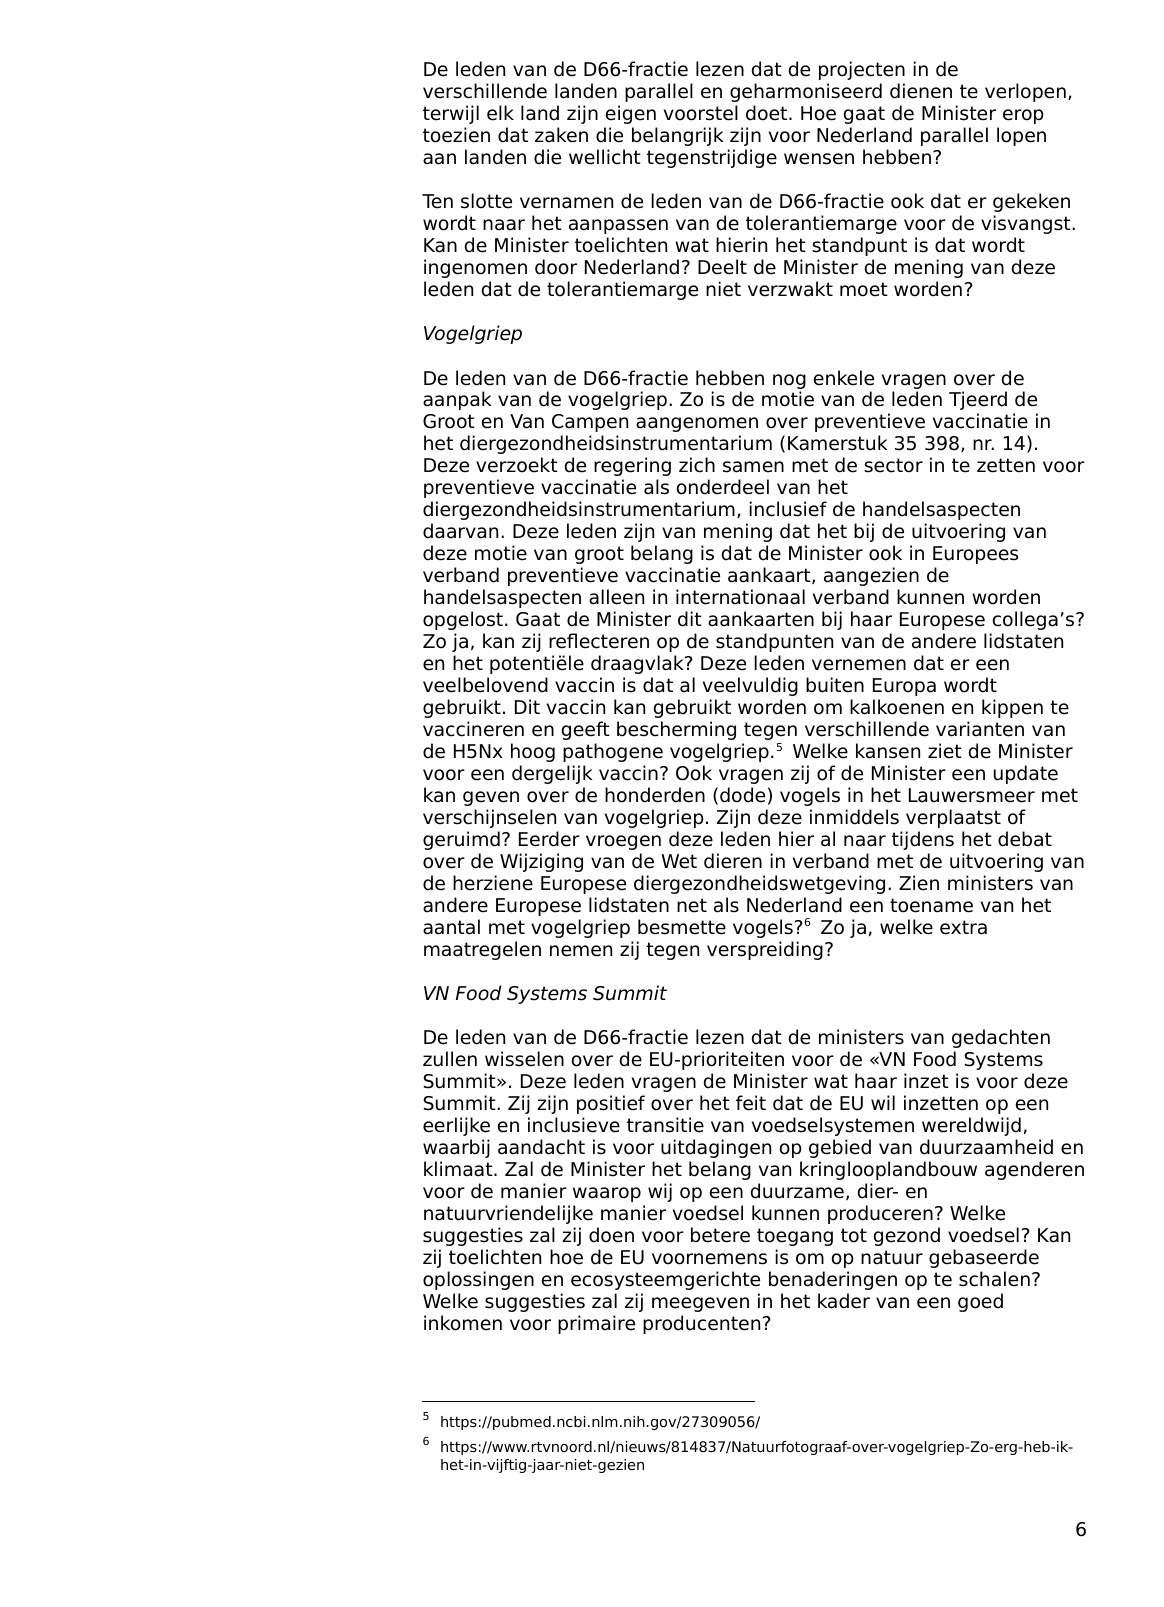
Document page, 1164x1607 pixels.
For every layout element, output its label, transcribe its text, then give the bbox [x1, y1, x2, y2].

text De leden van de D66-fractie lezen dat de ministers van gedachten zullen wisselen over de EU-prioriteiten voor de «VN Food Systems Summit». Deze leden vragen de Minister wat haar inzet is voor deze Summit. Zij zijn positief over het feit dat de EU wil inzetten op een eerlijke en inclusieve transitie van voedselsystemen wereldwijd, waarbij aandacht is voor uitdagingen op gebied van duurzaamheid en klimaat. Zal de Minister het belang van kringlooplandbouw agenderen voor de manier waarop wij op een duurzame, dier- en natuurvriendelijke manier voedsel kunnen produceren? Welke suggesties zal zij doen voor betere toegang tot gezond voedsel? Kan zij toelichten hoe de EU voornemens is om op natuur gebaseerde oplossingen en ecosysteemgerichte benaderingen op te schalen? Welke suggesties zal zij meegeven in het kader van een goed inkomen voor primaire producenten? [422, 1027, 1087, 1335]
text Ten slotte vernamen de leden van de D66-fractie ook dat er gekeken wordt naar het aanpassen van de tolerantiemarge voor de visvangst. Kan de Minister toelichten wat hierin het standpunt is dat wordt ingenomen door Nederland? Deelt de Minister de mening van deze leden dat de tolerantiemarge niet verzwakt moet worden? [422, 191, 1087, 301]
text De leden van de D66-fractie lezen dat de projecten in de verschillende landen parallel en geharmoniseerd dienen te verlopen, terwijl elk land zijn eigen voorstel doet. Hoe gaat de Minister erop toezien dat zaken die belangrijk zijn voor Nederland parallel lopen aan landen die wellicht tegenstrijdige wensen hebben? [422, 59, 1087, 169]
subtitle Vogelgriep [422, 323, 1087, 345]
text De leden van de D66-fractie hebben nog enkele vragen over de aanpak van de vogelgriep. Zo is de motie van de leden Tjeerd de Groot en Van Campen aangenomen over preventieve vaccinatie in het diergezondheidsinstrumentarium (Kamerstuk 35 398, nr. 14). Deze verzoekt de regering zich samen met de sector in te zetten voor preventieve vaccinatie als onderdeel van het diergezondheidsinstrumentarium, inclusief de handelsaspecten daarvan. Deze leden zijn van mening dat het bij de uitvoering van deze motie van groot belang is dat de Minister ook in Europees verband preventieve vaccinatie aankaart, aangezien de handelsaspecten alleen in internationaal verband kunnen worden opgelost. Gaat de Minister dit aankaarten bij haar Europese collega’s? Zo ja, kan zij reflecteren op de standpunten van de andere lidstaten en het potentiële draagvlak? Deze leden vernemen dat er een veelbelovend vaccin is dat al veelvuldig buiten Europa wordt gebruikt. Dit vaccin kan gebruikt worden om kalkoenen en kippen te vaccineren en geeft bescherming tegen verschillende varianten van de H5Nx hoog pathogene vogelgriep. Welke kansen ziet de Minister voor een dergelijk vaccin? Ook vragen zij of de Minister een update kan geven over de honderden (dode) vogels in het Lauwersmeer met verschijnselen van vogelgriep. Zijn deze inmiddels verplaatst of geruimd? Eerder vroegen deze leden hier al naar tijdens het debat over de Wijziging van de Wet dieren in verband met de uitvoering van de herziene Europese diergezondheidswetgeving. Zien ministers van andere Europese lidstaten net als Nederland een toename van het aantal met vogelgriep besmette vogels? Zo ja, welke extra maatregelen nemen zij tegen verspreiding? [422, 367, 1087, 961]
subtitle VN Food Systems Summit [422, 983, 1087, 1005]
text https://pubmed.ncbi.nlm.nih.gov/27309056/ [422, 1410, 1087, 1432]
text https://www.rtvnoord.nl/nieuws/814837/Natuurfotograaf-over-vogelgriep-Zo-erg-heb-ik-het-in-vijftig-jaar-niet-gezien [422, 1435, 1087, 1474]
